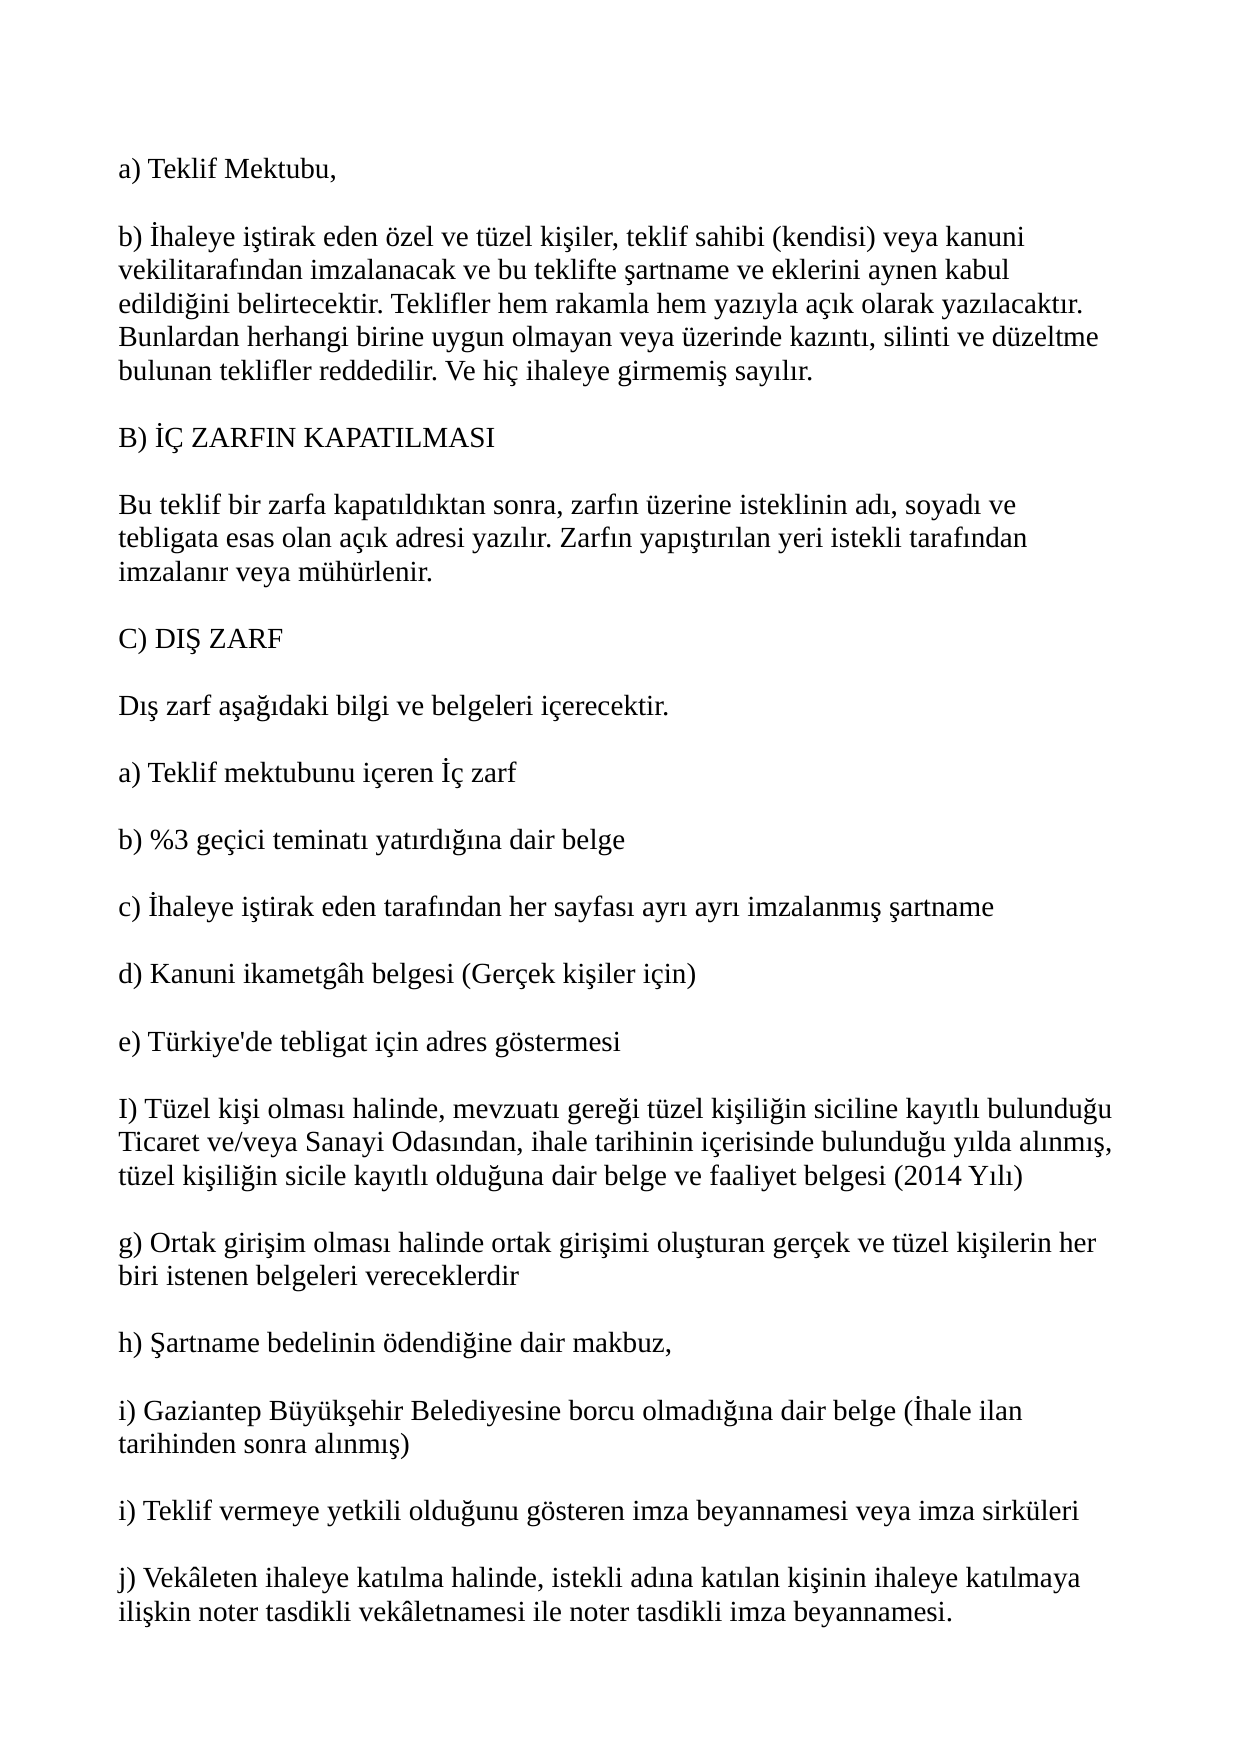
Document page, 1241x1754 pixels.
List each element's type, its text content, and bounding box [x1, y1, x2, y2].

text j) Vekâleten ihaleye katılma halinde, istekli adına katılan kişinin ihaleye katılmaya ilişkin noter tasdikli vekâletnamesi ile noter tasdikli imza beyannamesi. [118, 1560, 1122, 1627]
text c) İhaleye iştirak eden tarafından her sayfası ayrı ayrı imzalanmış şartname [118, 889, 1122, 923]
text i) Teklif vermeye yetkili olduğunu gösteren imza beyannamesi veya imza sirküleri [118, 1493, 1122, 1527]
text a) Teklif Mektubu, [118, 152, 1122, 185]
text e) Türkiye'de tebligat için adres göstermesi [118, 1024, 1122, 1057]
text h) Şartname bedelinin ödendiğine dair makbuz, [118, 1326, 1122, 1359]
text B) İÇ ZARFIN KAPATILMASI [118, 420, 1122, 453]
text a) Teklif mektubunu içeren İç zarf [118, 755, 1122, 789]
text C) DIŞ ZARF [118, 621, 1122, 655]
text b) %3 geçici teminatı yatırdığına dair belge [118, 822, 1122, 856]
text d) Kanuni ikametgâh belgesi (Gerçek kişiler için) [118, 957, 1122, 990]
text b) İhaleye iştirak eden özel ve tüzel kişiler, teklif sahibi (kendisi) veya kanuni vekilitarafından imzalanacak ve bu teklifte şartname ve eklerini aynen kabul edildiğini belirtecektir. Teklifler hem rakamla hem yazıyla açık olarak yazılacaktır. Bunlardan herhangi birine uygun olmayan veya üzerinde kazıntı, silinti ve düzeltme bulunan teklifler reddedilir. Ve hiç ihaleye girmemiş sayılır. [118, 219, 1122, 386]
text I) Tüzel kişi olması halinde, mevzuatı gereği tüzel kişiliğin siciline kayıtlı bulunduğu Ticaret ve/veya Sanayi Odasından, ihale tarihinin içerisinde bulunduğu yılda alınmış, tüzel kişiliğin sicile kayıtlı olduğuna dair belge ve faaliyet belgesi (2014 Yılı) [118, 1091, 1122, 1191]
text Dış zarf aşağıdaki bilgi ve belgeleri içerecektir. [118, 688, 1122, 722]
text i) Gaziantep Büyükşehir Belediyesine borcu olmadığına dair belge (İhale ilan tarihinden sonra alınmış) [118, 1393, 1122, 1460]
text g) Ortak girişim olması halinde ortak girişimi oluşturan gerçek ve tüzel kişilerin her biri istenen belgeleri vereceklerdir [118, 1225, 1122, 1292]
text Bu teklif bir zarfa kapatıldıktan sonra, zarfın üzerine isteklinin adı, soyadı ve tebligata esas olan açık adresi yazılır. Zarfın yapıştırılan yeri istekli tarafından imzalanır veya mühürlenir. [118, 487, 1122, 588]
